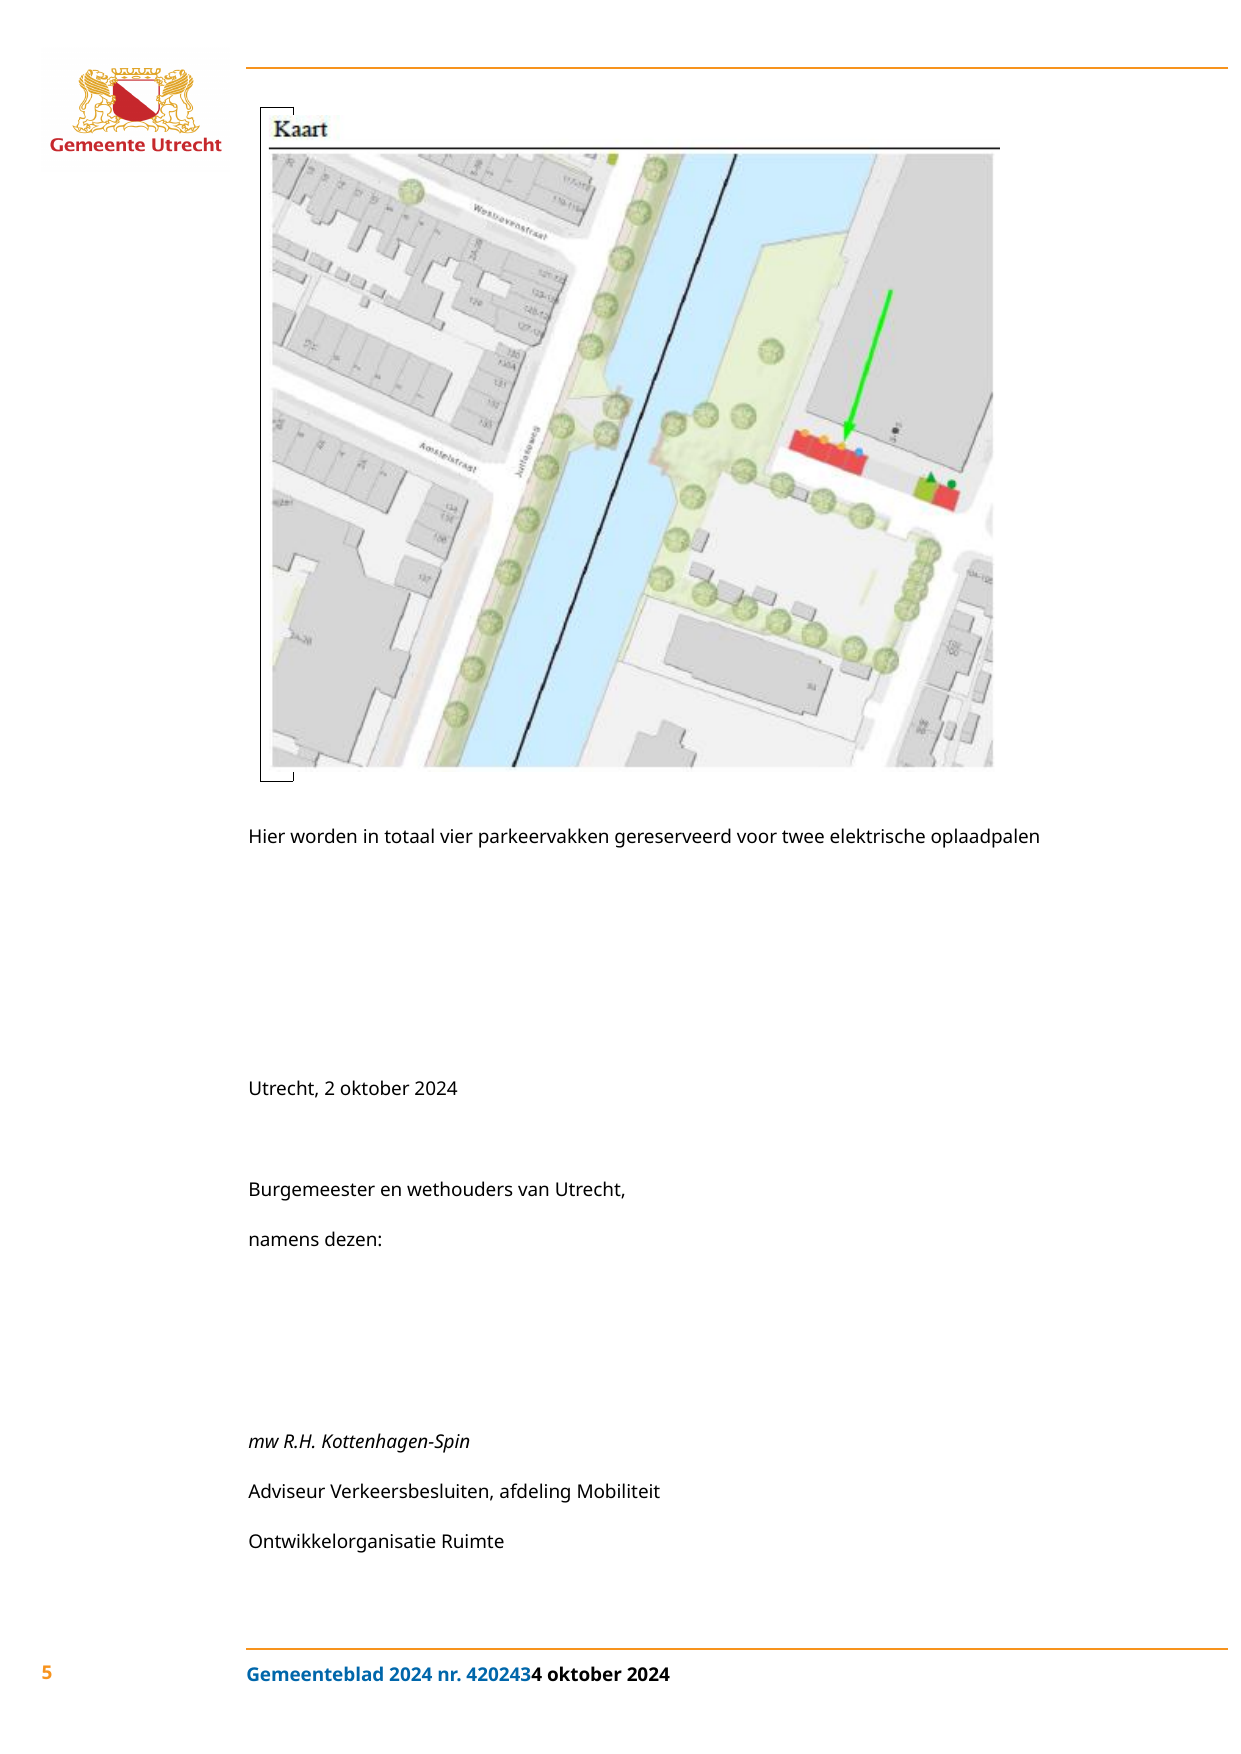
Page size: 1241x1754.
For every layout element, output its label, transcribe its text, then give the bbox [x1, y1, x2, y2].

text Adviseur Verkeersbesluiten, afdeling Mobiliteit [248, 1478, 1152, 1504]
text mw R.H. Kottenhagen-Spin [248, 1428, 1152, 1454]
text Burgemeester en wethouders van Utrecht, [248, 1176, 1152, 1202]
text Ontwikkelorganisatie Ruimte [248, 1529, 1152, 1554]
text Hier worden in totaal vier parkeervakken gereserveerd voor twee elektrische oplaadpalen [248, 823, 1152, 849]
text namens dezen: [248, 1226, 1152, 1252]
picture [268, 115, 1000, 772]
picture [41, 47, 231, 172]
text Utrecht, 2 oktober 2024 [248, 1075, 1152, 1101]
